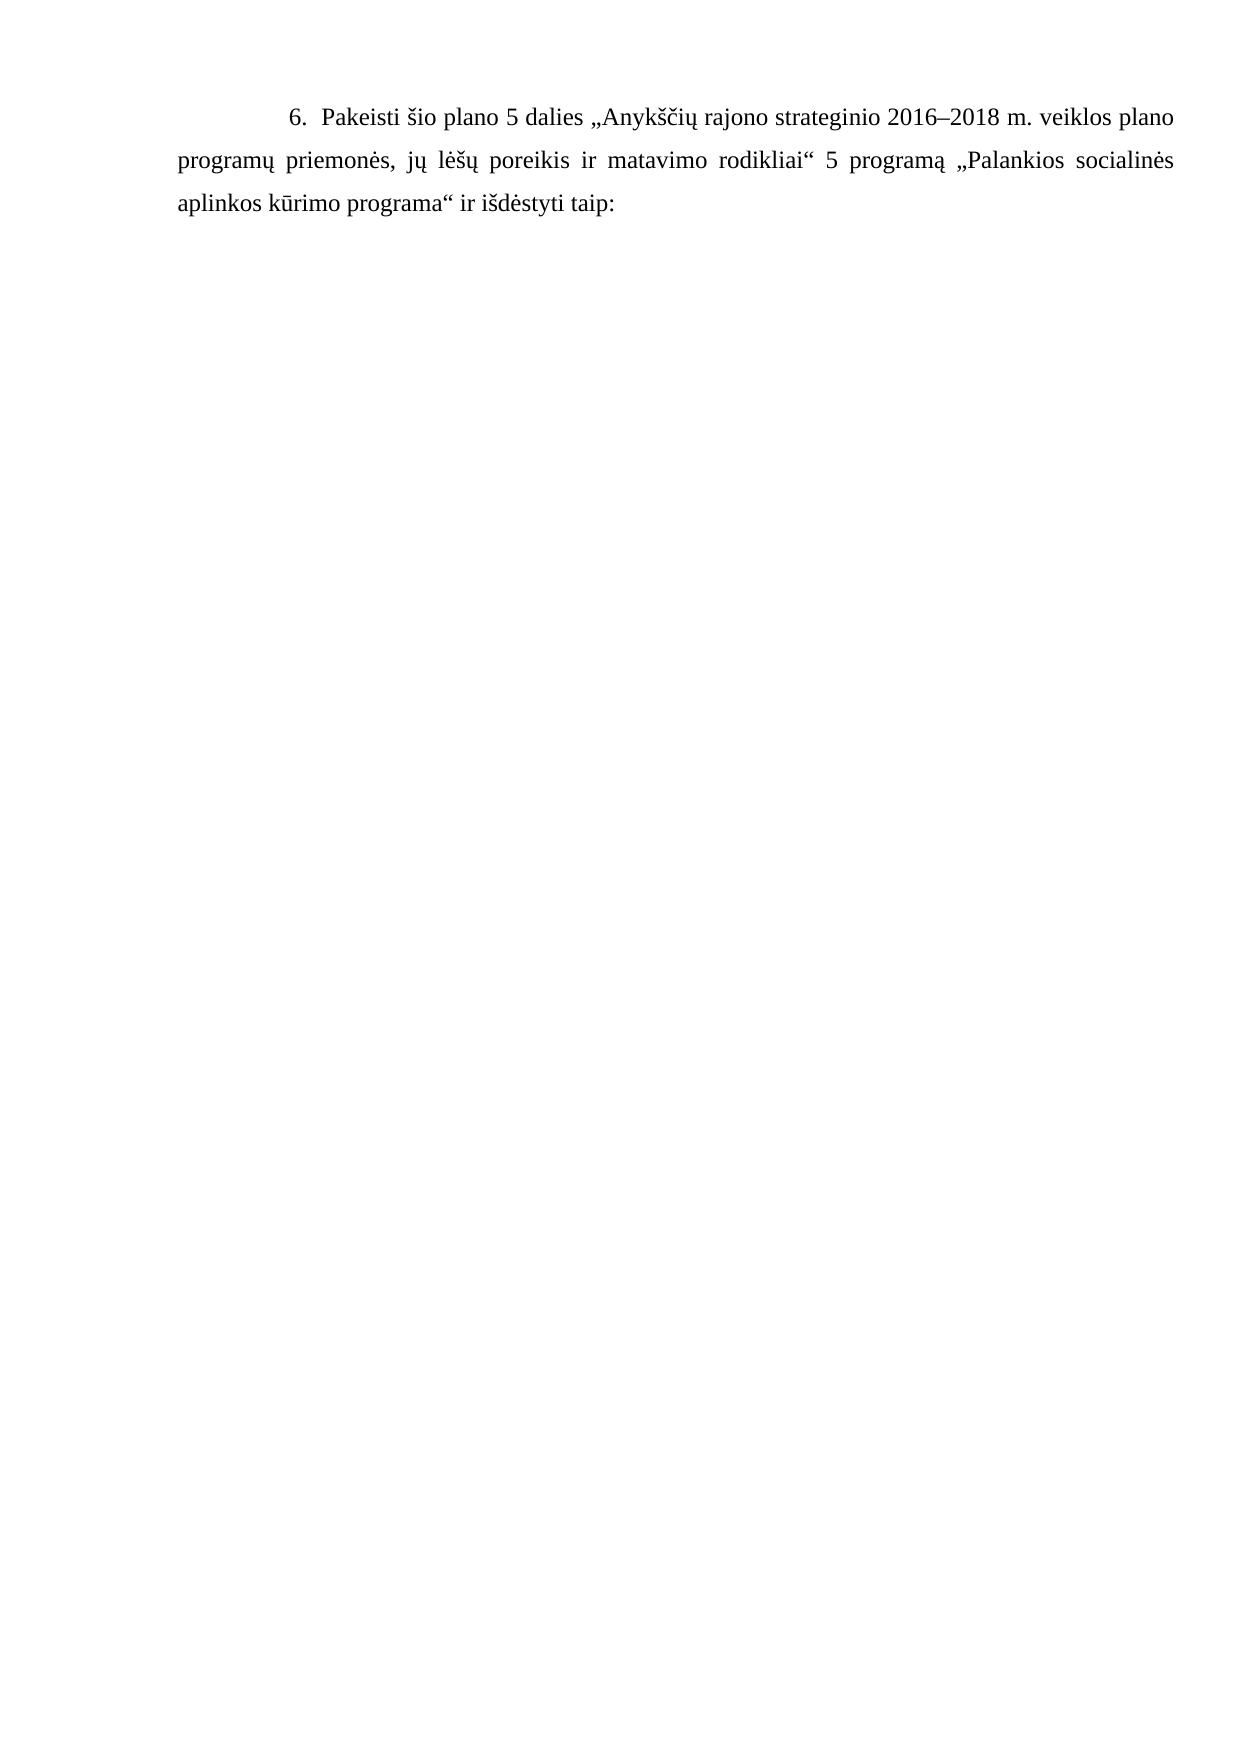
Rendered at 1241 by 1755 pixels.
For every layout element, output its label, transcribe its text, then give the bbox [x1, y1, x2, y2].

text 6. Pakeisti šio plano 5 dalies „Anykščių rajono strateginio 2016–2018 m. veiklos plano programų priemonės, jų lėšų poreikis ir matavimo rodikliai“ 5 programą „Palankios socialinės aplinkos kūrimo programa“ ir išdėstyti taip: [177, 102, 1175, 217]
